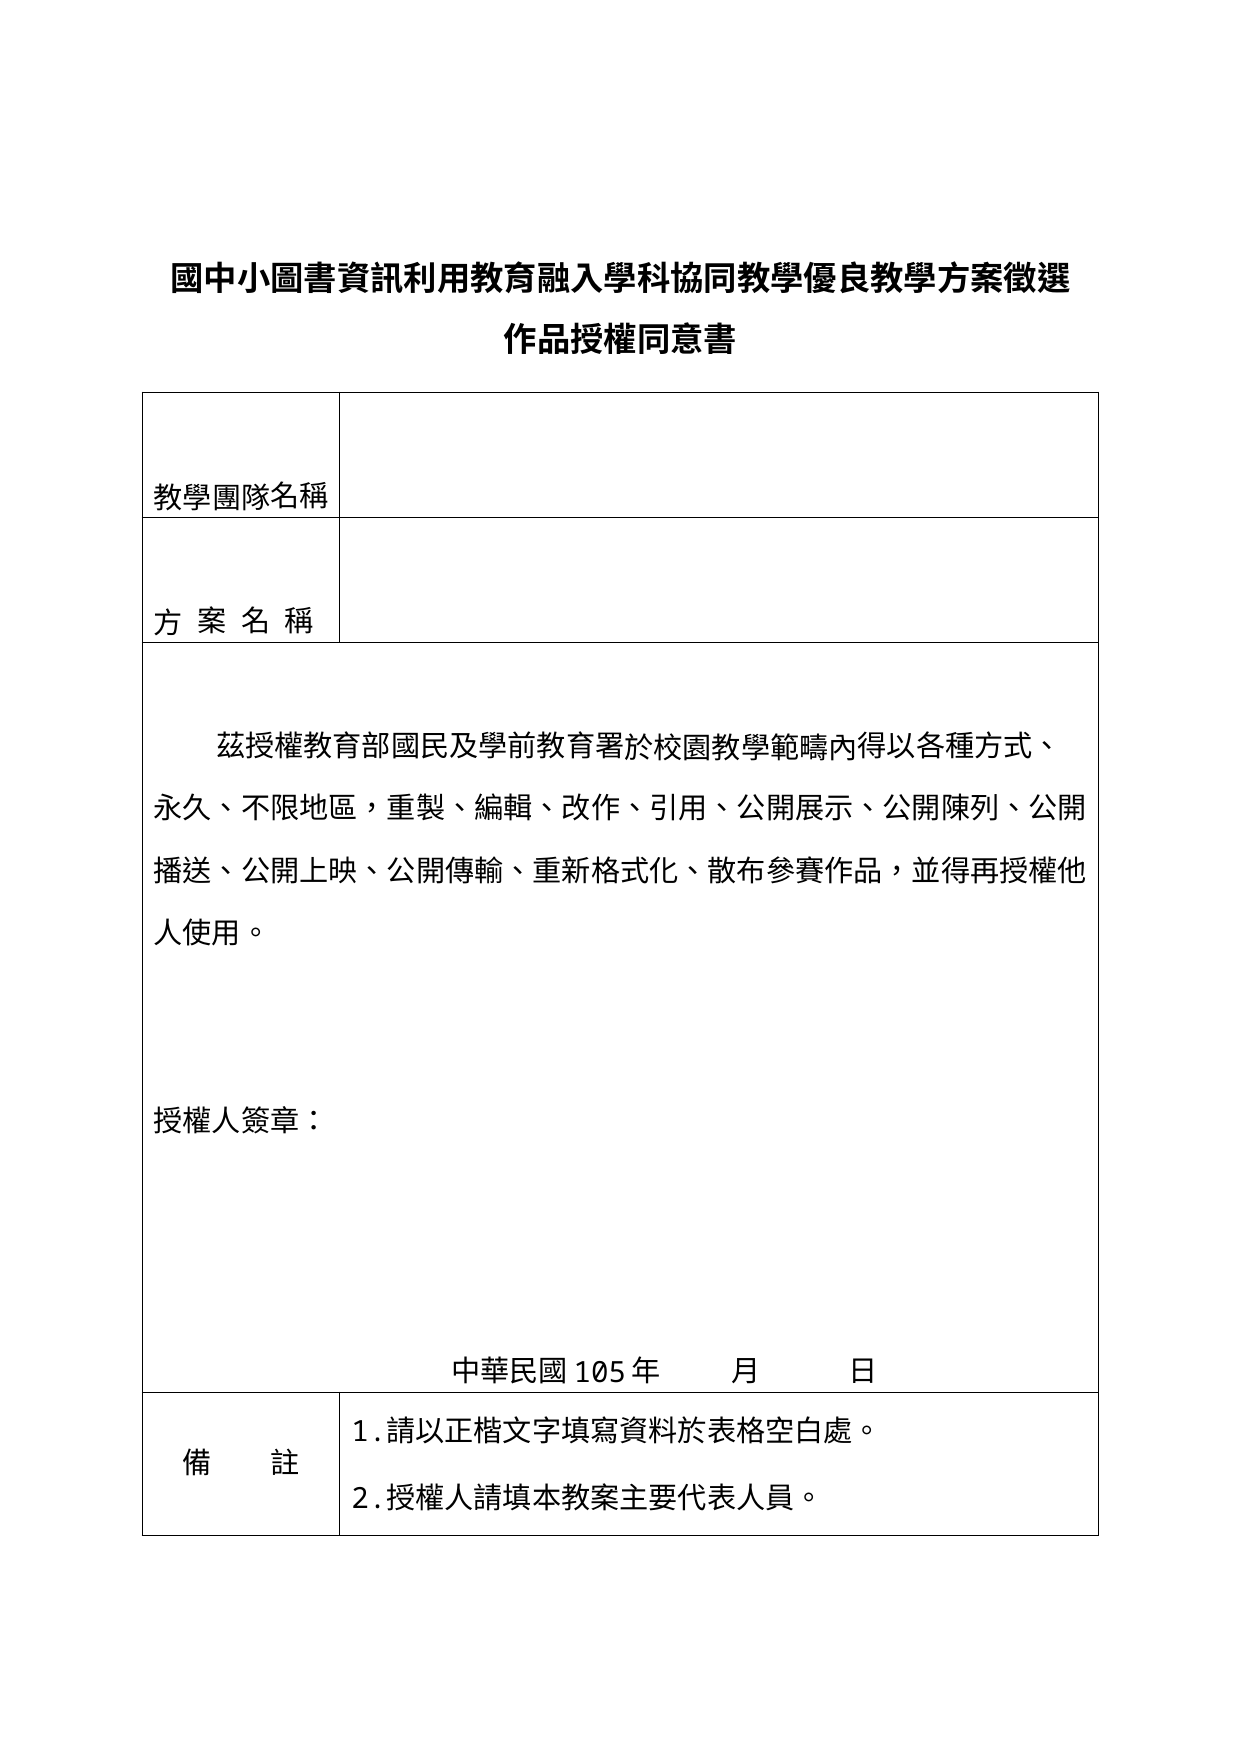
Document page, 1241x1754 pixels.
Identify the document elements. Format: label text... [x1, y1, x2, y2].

table_cell 1.請以正楷文字填寫資料於表格空白處。 2.授權人請填本教案主要代表人員。 [340, 1393, 1098, 1535]
table_cell 茲授權教育部國民及學前教育署於校園教學範疇內得以各種方式、永久、不限地區，重製、編輯、改作、引用、公開展示、公開陳列、公開播送、公開上映、公開傳輸、重新格式化、散布參賽作品，並得再授權他人使用。 授權人簽章： 中華民國105年 月 日 [143, 643, 1098, 1392]
table_cell 備 註 [143, 1393, 339, 1535]
table_cell 方 案 名 稱 [143, 518, 339, 642]
table_header 教學團隊名稱 [143, 393, 339, 517]
table_header [340, 393, 1098, 517]
text 作品授權同意書 [112, 312, 1128, 361]
table_cell [340, 518, 1098, 642]
text 國中小圖書資訊利用教育融入學科協同教學優良教學方案徵選 [112, 252, 1128, 300]
